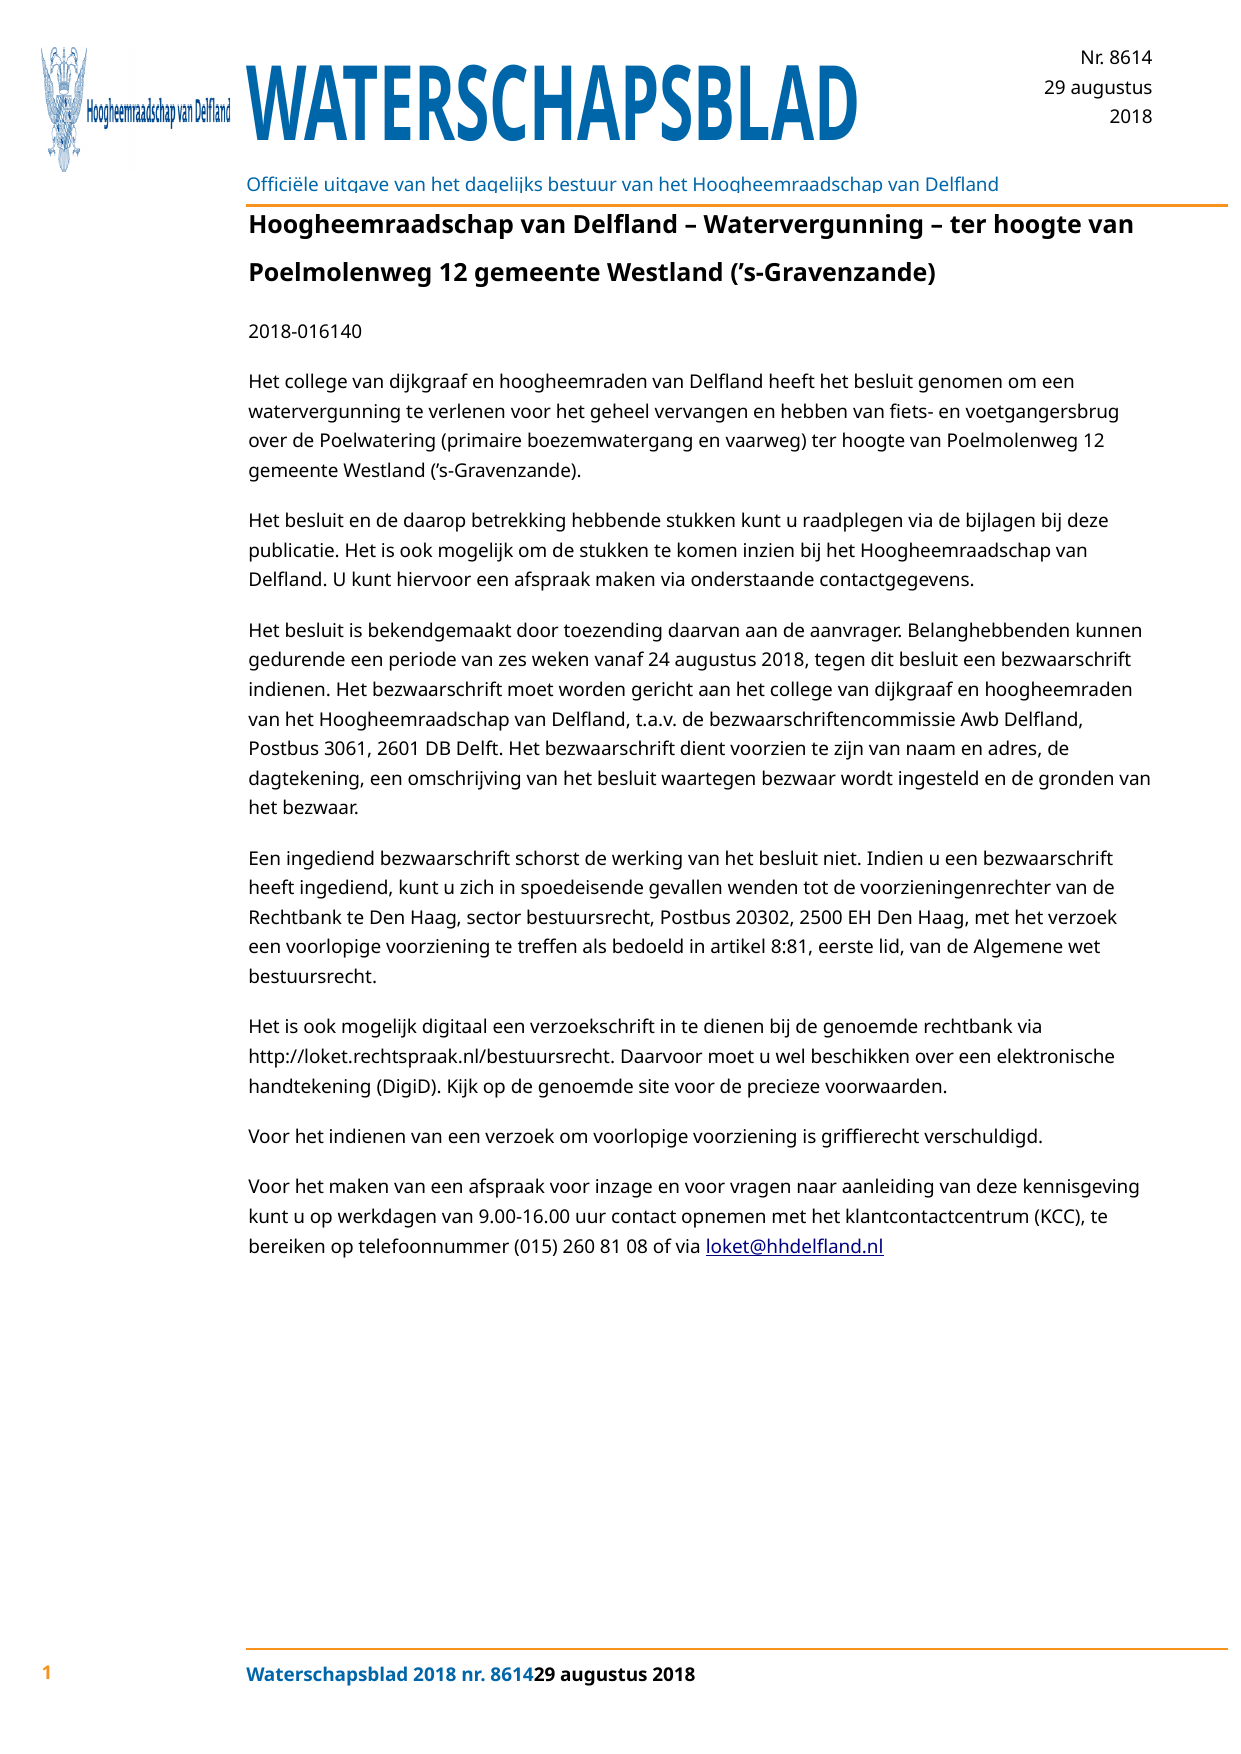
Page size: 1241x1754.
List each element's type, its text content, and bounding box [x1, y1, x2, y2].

text Het besluit en de daarop betrekking hebbende stukken kunt u raadplegen via de bijlagen bij deze publicatie. Het is ook mogelijk om de stukken te komen inzien bij het Hoogheemraadschap van Delfland. U kunt hiervoor een afspraak maken via onderstaande contactgegevens. [248, 507, 1152, 592]
text 2018-016140 [248, 318, 1152, 344]
text Een ingediend bezwaarschrift schorst de werking van het besluit niet. Indien u een bezwaarschrift heeft ingediend, kunt u zich in spoedeisende gevallen wenden tot de voorzieningenrechter van de Rechtbank te Den Haag, sector bestuursrecht, Postbus 20302, 2500 EH Den Haag, met het verzoek een voorlopige voorziening te treffen als bedoeld in artikel 8:81, eerste lid, van de Algemene wet bestuursrecht. [248, 845, 1152, 989]
picture [41, 47, 231, 172]
text Voor het indienen van een verzoek om voorlopige voorziening is griffierecht verschuldigd. [248, 1123, 1152, 1149]
text Het is ook mogelijk digitaal een verzoekschrift in te dienen bij de genoemde rechtbank via http://loket.rechtspraak.nl/bestuursrecht. Daarvoor moet u wel beschikken over een elektronische handtekening (DigiD). Kijk op de genoemde site voor de precieze voorwaarden. [248, 1014, 1152, 1099]
text Voor het maken van een afspraak voor inzage en voor vragen naar aanleiding van deze kennisgeving kunt u op werkdagen van 9.00-16.00 uur contact opnemen met het klantcontactcentrum (KCC), te bereiken op telefoonnummer (015) 260 81 08 of via loket@hhdelfland.nl [248, 1174, 1152, 1259]
text Het college van dijkgraaf en hoogheemraden van Delfland heeft het besluit genomen om een watervergunning te verlenen voor het geheel vervangen en hebben van fiets- en voetgangersbrug over de Poelwatering (primaire boezemwatergang en vaarweg) ter hoogte van Poelmolenweg 12 gemeente Westland (’s-Gravenzande). [248, 368, 1152, 483]
text Hoogheemraadschap van Delfland – Watervergunning – ter hoogte van Poelmolenweg 12 gemeente Westland (’s-Gravenzande) [248, 207, 1152, 288]
text Het besluit is bekendgemaakt door toezending daarvan aan de aanvrager. Belanghebbenden kunnen gedurende een periode van zes weken vanaf 24 augustus 2018, tegen dit besluit een bezwaarschrift indienen. Het bezwaarschrift moet worden gericht aan het college van dijkgraaf en hoogheemraden van het Hoogheemraadschap van Delfland, t.a.v. de bezwaarschriftencommissie Awb Delfland, Postbus 3061, 2601 DB Delft. Het bezwaarschrift dient voorzien te zijn van naam en adres, de dagtekening, een omschrijving van het besluit waartegen bezwaar wordt ingesteld en de gronden van het bezwaar. [248, 617, 1152, 820]
